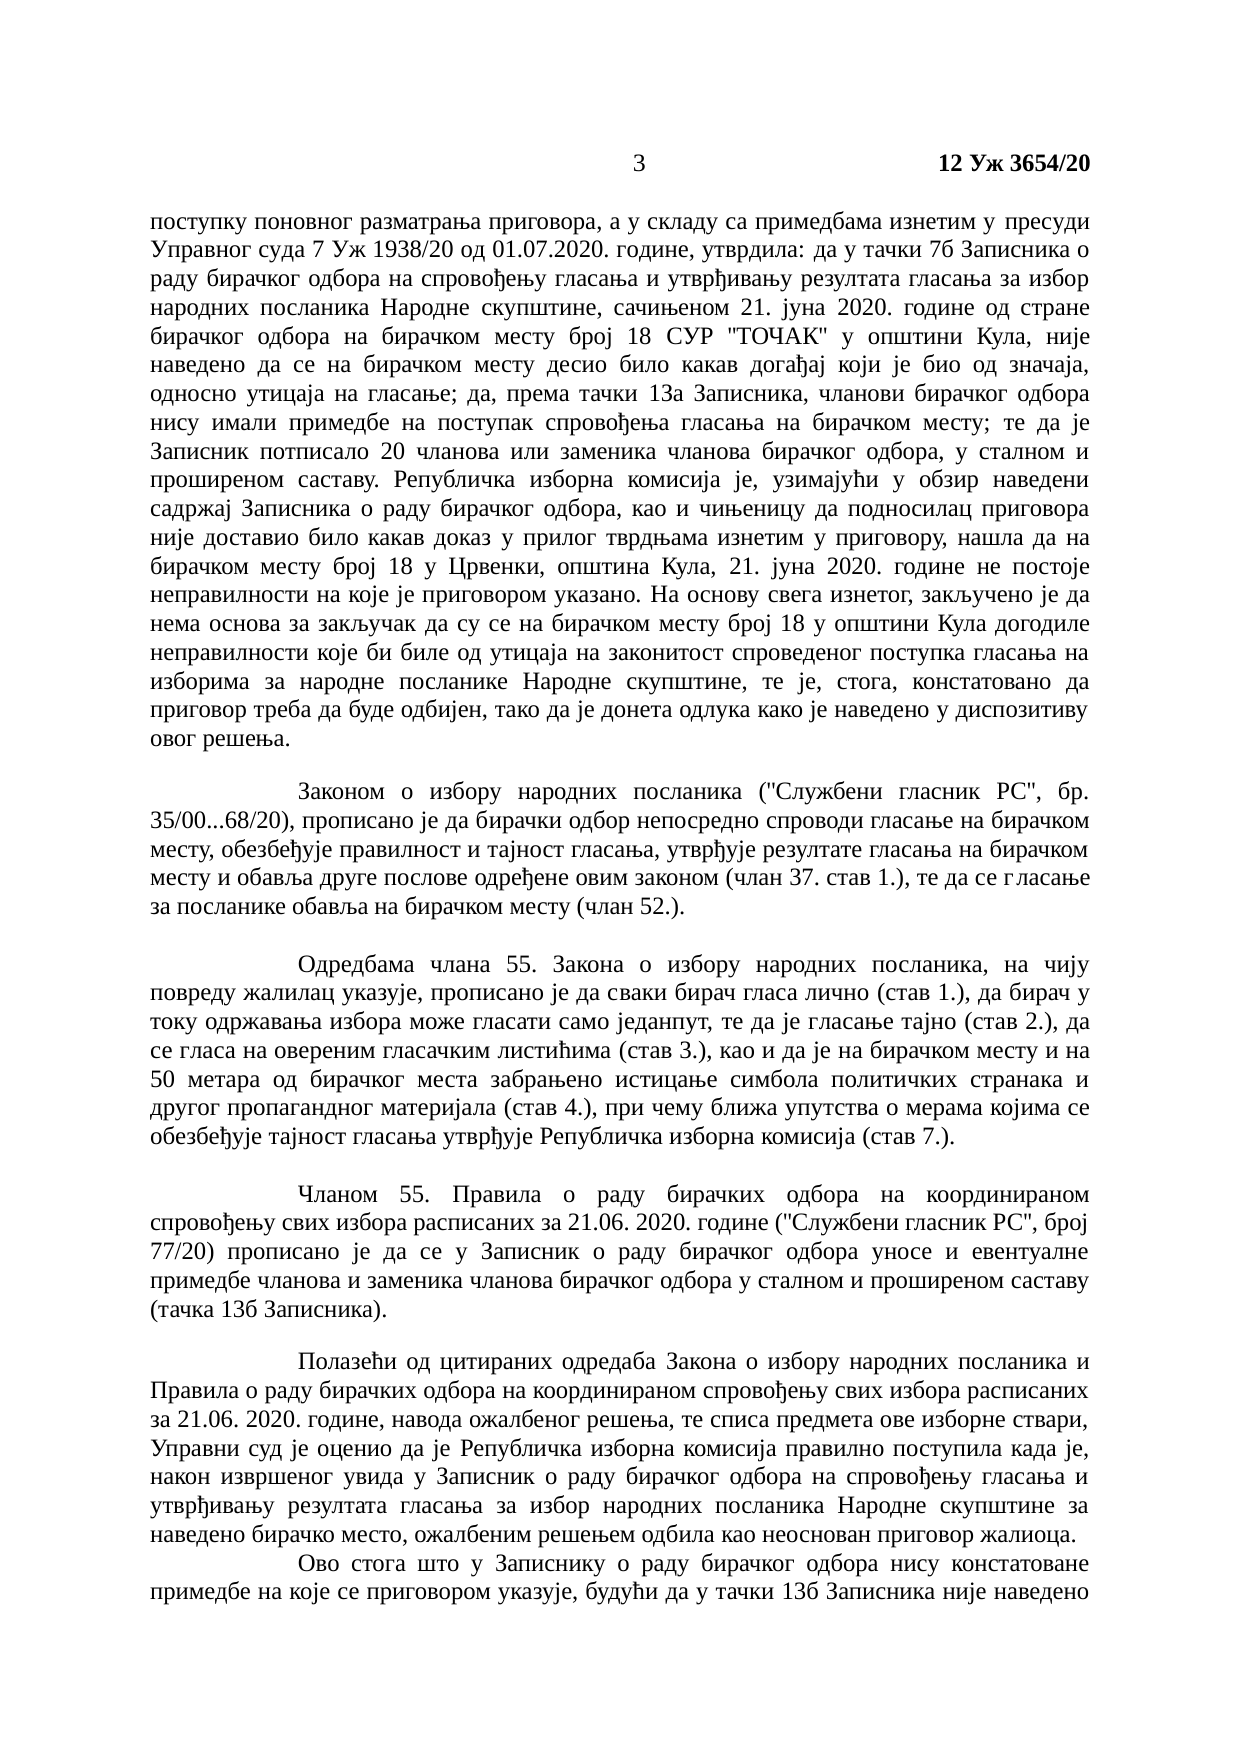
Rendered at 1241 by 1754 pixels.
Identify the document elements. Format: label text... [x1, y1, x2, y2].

text Законом о избору народних посланика (''Службени гласник РС'', бр. 35/00...68/20), прописано је да бирачки одбор непосредно спроводи гласање на бирачком месту, обезбеђује правилност и тајност гласања, утврђује резултате гласања на бирачком месту и обавља друге послове одређене овим законом (члан 37. став 1.), те да се гласање за посланике обавља на бирачком месту (члан 52.). [150, 776, 1090, 920]
text поступку поновног разматрања приговора, а у складу са примедбама изнетим у пресуди Управног суда 7 Уж 1938/20 од 01.07.2020. године, утврдила: да у тачки 7б Записника о раду бирачког одбора на спровођењу гласања и утврђивању резултата гласања за избор народних посланика Народне скупштине, сачињеном 21. јуна 2020. године од стране бирачког одбора на бирачком месту број 18 СУР ''ТОЧАК'' у општини Кула, није наведено да се на бирачком месту десио било какав догађај који је био од значаја, односно утицаја на гласање; да, према тачки 1За Записника, чланови бирачког одбора нису имали примедбе на поступак спровођења гласања на бирачком месту; те да је Записник потписало 20 чланова или заменика чланова бирачког одбора, у сталном и проширеном саставу. Републичка изборна комисија је, узимајући у обзир наведени садржај Записника о раду бирачког одбора, као и чињеницу да подносилац приговора није доставио било какав доказ у прилог тврдњама изнетим у приговору, нашла да на бирачком месту број 18 у Црвенки, општина Кула, 21. јуна 2020. године не постоје неправилности на које је приговором указано. На основу свега изнетог, закључено је да нема основа за закључак да су се на бирачком месту број 18 у општини Кула догодиле неправилности које би биле од утицаја на законитост спроведеног поступка гласања на изборима за народне посланике Народне скупштине, те је, стога, констатовано да приговор треба да буде одбијен, тако да је донета одлука како је наведено у диспозитиву овог решења. [150, 206, 1090, 752]
text Ово стога што у Записнику о раду бирачког одбора нису констатоване примедбе на које се приговором указује, будући да у тачки 13б Записника није наведено [150, 1548, 1090, 1605]
text Полазећи од цитираних одредаба Закона о избору народних посланика и Правила о раду бирачких одбора на координираном спровођењу свих избора расписаних за 21.06. 2020. године, навода ожалбеног решења, те списа предмета ове изборне ствари, Управни суд је оценио да је Републичка изборна комисија правилно поступила када је, након извршеног увида у Записник о раду бирачког одбора на спровођењу гласања и утврђивању резултата гласања за избор народних посланика Народне скупштине за наведено бирачко место, ожалбеним решењем одбила као неоснован приговор жалиоца. [150, 1346, 1090, 1548]
text Чланом 55. Правила о раду бирачких одбора на координираном спровођењу свих избора расписаних за 21.06. 2020. године (''Службени гласник РС'', број 77/20) прописано је да се у Записник о раду бирачког одбора уносе и евентуалне примедбе чланова и заменика чланова бирачког одбора у сталном и проширеном саставу (тачка 13б Записника). [150, 1179, 1090, 1322]
text Одредбама члана 55. Закона о избору народних посланика, на чију повреду жалилац указује, прописано је да сваки бирач гласа лично (став 1.), да бирач у току одржавања избора може гласати само једанпут, те да је гласање тајно (став 2.), да се гласа на овереним гласачким листићима (став 3.), као и да је на бирачком месту и на 50 метара од бирачког места забрањено истицање симбола политичких странака и другог пропагандног материјала (став 4.), при чему ближа упутства о мерама којима се обезбеђује тајност гласања утврђује Републичка изборна комисија (став 7.). [150, 949, 1090, 1150]
